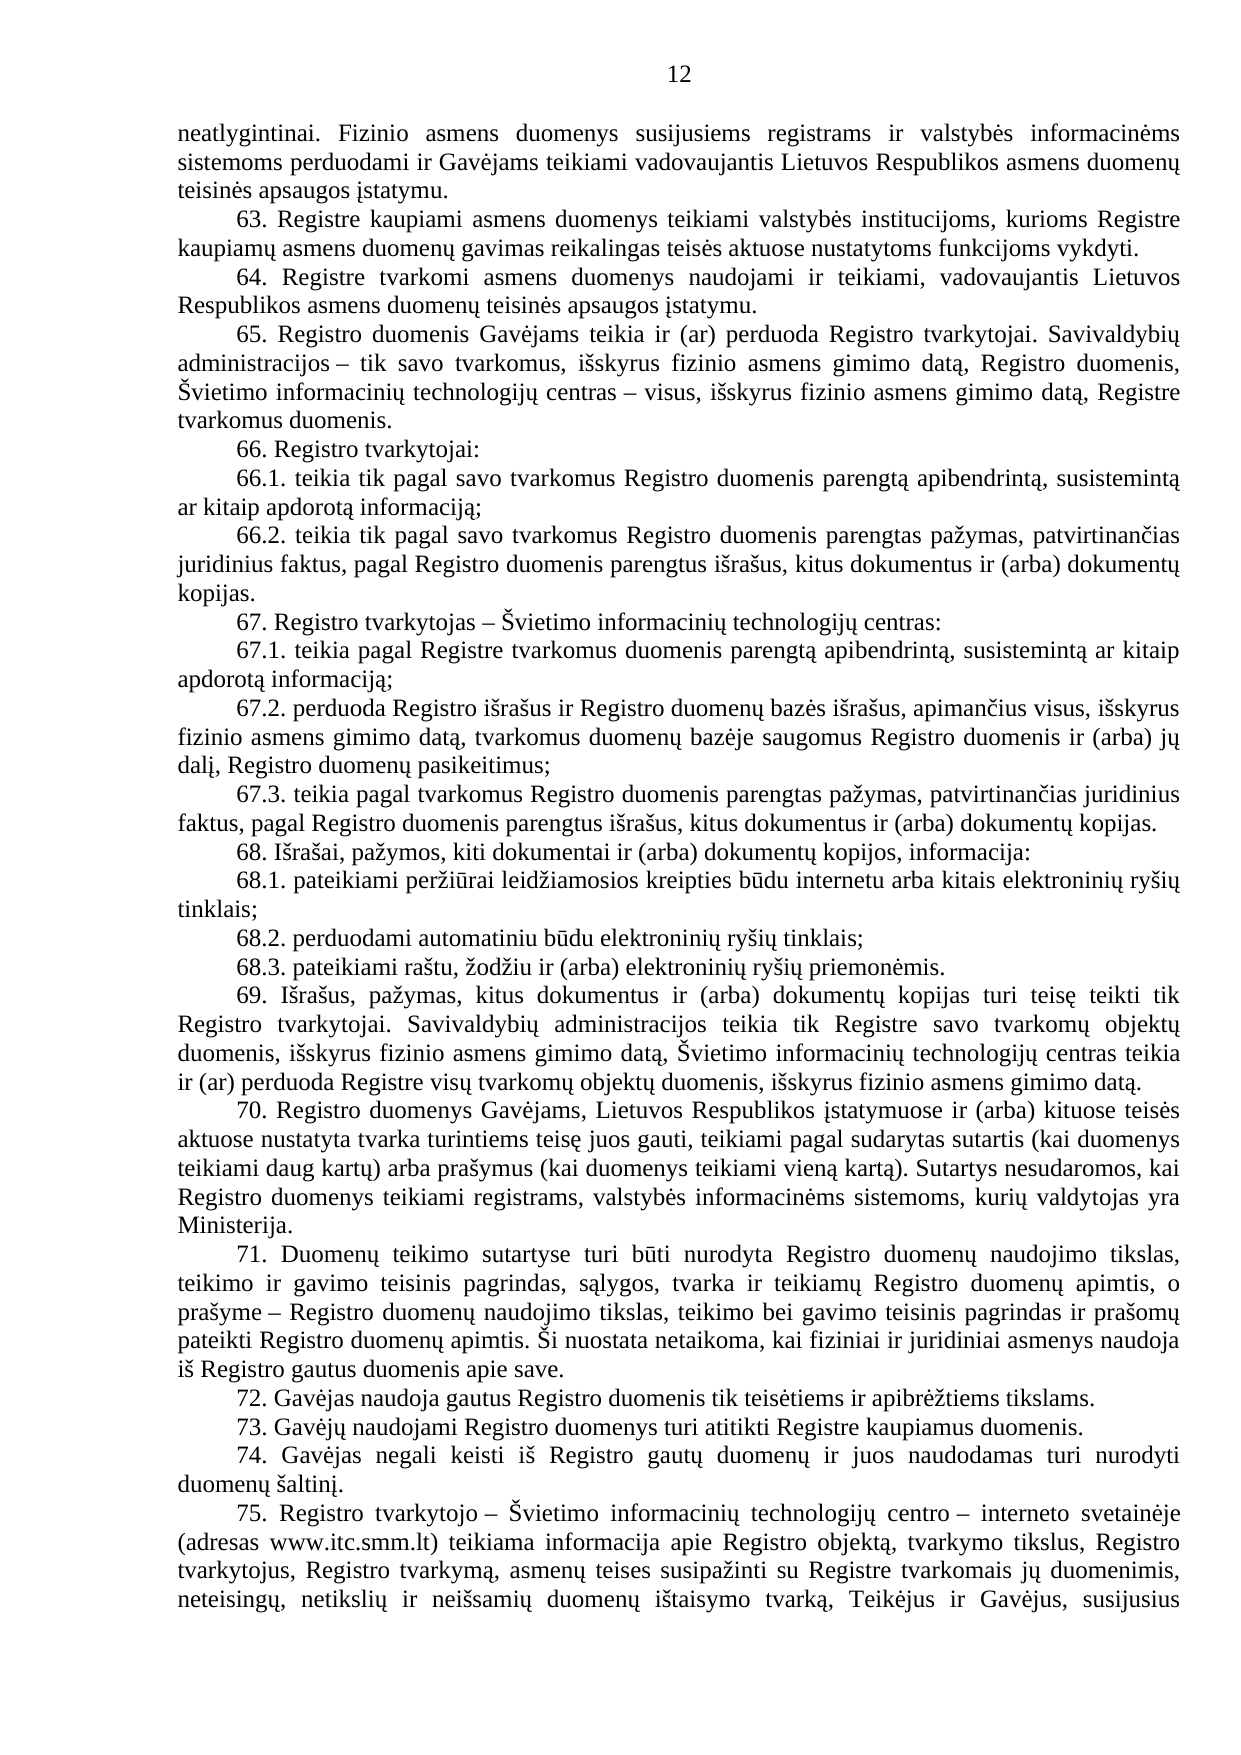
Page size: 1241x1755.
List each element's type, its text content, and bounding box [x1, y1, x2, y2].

text 67. Registro tvarkytojas – Švietimo informacinių technologijų centras: [177, 607, 1181, 636]
text 64. Registre tvarkomi asmens duomenys naudojami ir teikiami, vadovaujantis Lietuvos Respublikos asmens duomenų teisinės apsaugos įstatymu. [177, 262, 1181, 319]
text 65. Registro duomenis Gavėjams teikia ir (ar) perduoda Registro tvarkytojai. Savivaldybių administracijos – tik savo tvarkomus, išskyrus fizinio asmens gimimo datą, Registro duomenis, Švietimo informacinių technologijų centras – visus, išskyrus fizinio asmens gimimo datą, Registre tvarkomus duomenis. [177, 319, 1181, 434]
text 68. Išrašai, pažymos, kiti dokumentai ir (arba) dokumentų kopijos, informacija: [177, 837, 1181, 866]
text 72. Gavėjas naudoja gautus Registro duomenis tik teisėtiems ir apibrėžtiems tikslams. [177, 1383, 1181, 1412]
text 67.1. teikia pagal Registre tvarkomus duomenis parengtą apibendrintą, susistemintą ar kitaip apdorotą informaciją; [177, 636, 1181, 693]
text 68.3. pateikiami raštu, žodžiu ir (arba) elektroninių ryšių priemonėmis. [177, 952, 1181, 981]
text 63. Registre kaupiami asmens duomenys teikiami valstybės institucijoms, kurioms Registre kaupiamų asmens duomenų gavimas reikalingas teisės aktuose nustatytoms funkcijoms vykdyti. [177, 204, 1181, 262]
text 68.1. pateikiami peržiūrai leidžiamosios kreipties būdu internetu arba kitais elektroninių ryšių tinklais; [177, 866, 1181, 923]
text 69. Išrašus, pažymas, kitus dokumentus ir (arba) dokumentų kopijas turi teisę teikti tik Registro tvarkytojai. Savivaldybių administracijos teikia tik Registre savo tvarkomų objektų duomenis, išskyrus fizinio asmens gimimo datą, Švietimo informacinių technologijų centras teikia ir (ar) perduoda Registre visų tvarkomų objektų duomenis, išskyrus fizinio asmens gimimo datą. [177, 981, 1181, 1096]
text 66.1. teikia tik pagal savo tvarkomus Registro duomenis parengtą apibendrintą, susistemintą ar kitaip apdorotą informaciją; [177, 463, 1181, 521]
text 73. Gavėjų naudojami Registro duomenys turi atitikti Registre kaupiamus duomenis. [177, 1412, 1181, 1441]
text 75. Registro tvarkytojo – Švietimo informacinių technologijų centro – interneto svetainėje (adresas www.itc.smm.lt) teikiama informacija apie Registro objektą, tvarkymo tikslus, Registro tvarkytojus, Registro tvarkymą, asmenų teises susipažinti su Registre tvarkomais jų duomenimis, neteisingų, netikslių ir neišsamių duomenų ištaisymo tvarką, Teikėjus ir Gavėjus, susijusius [177, 1498, 1181, 1613]
text neatlygintinai. Fizinio asmens duomenys susijusiems registrams ir valstybės informacinėms sistemoms perduodami ir Gavėjams teikiami vadovaujantis Lietuvos Respublikos asmens duomenų teisinės apsaugos įstatymu. [177, 118, 1181, 204]
text 66.2. teikia tik pagal savo tvarkomus Registro duomenis parengtas pažymas, patvirtinančias juridinius faktus, pagal Registro duomenis parengtus išrašus, kitus dokumentus ir (arba) dokumentų kopijas. [177, 521, 1181, 607]
text 67.2. perduoda Registro išrašus ir Registro duomenų bazės išrašus, apimančius visus, išskyrus fizinio asmens gimimo datą, tvarkomus duomenų bazėje saugomus Registro duomenis ir (arba) jų dalį, Registro duomenų pasikeitimus; [177, 693, 1181, 779]
text 68.2. perduodami automatiniu būdu elektroninių ryšių tinklais; [177, 923, 1181, 952]
text 74. Gavėjas negali keisti iš Registro gautų duomenų ir juos naudodamas turi nurodyti duomenų šaltinį. [177, 1441, 1181, 1498]
text 71. Duomenų teikimo sutartyse turi būti nurodyta Registro duomenų naudojimo tikslas, teikimo ir gavimo teisinis pagrindas, sąlygos, tvarka ir teikiamų Registro duomenų apimtis, o prašyme – Registro duomenų naudojimo tikslas, teikimo bei gavimo teisinis pagrindas ir prašomų pateikti Registro duomenų apimtis. Ši nuostata netaikoma, kai fiziniai ir juridiniai asmenys naudoja iš Registro gautus duomenis apie save. [177, 1239, 1181, 1383]
text 67.3. teikia pagal tvarkomus Registro duomenis parengtas pažymas, patvirtinančias juridinius faktus, pagal Registro duomenis parengtus išrašus, kitus dokumentus ir (arba) dokumentų kopijas. [177, 779, 1181, 837]
text 70. Registro duomenys Gavėjams, Lietuvos Respublikos įstatymuose ir (arba) kituose teisės aktuose nustatyta tvarka turintiems teisę juos gauti, teikiami pagal sudarytas sutartis (kai duomenys teikiami daug kartų) arba prašymus (kai duomenys teikiami vieną kartą). Sutartys nesudaromos, kai Registro duomenys teikiami registrams, valstybės informacinėms sistemoms, kurių valdytojas yra Ministerija. [177, 1096, 1181, 1239]
text 66. Registro tvarkytojai: [177, 434, 1181, 463]
